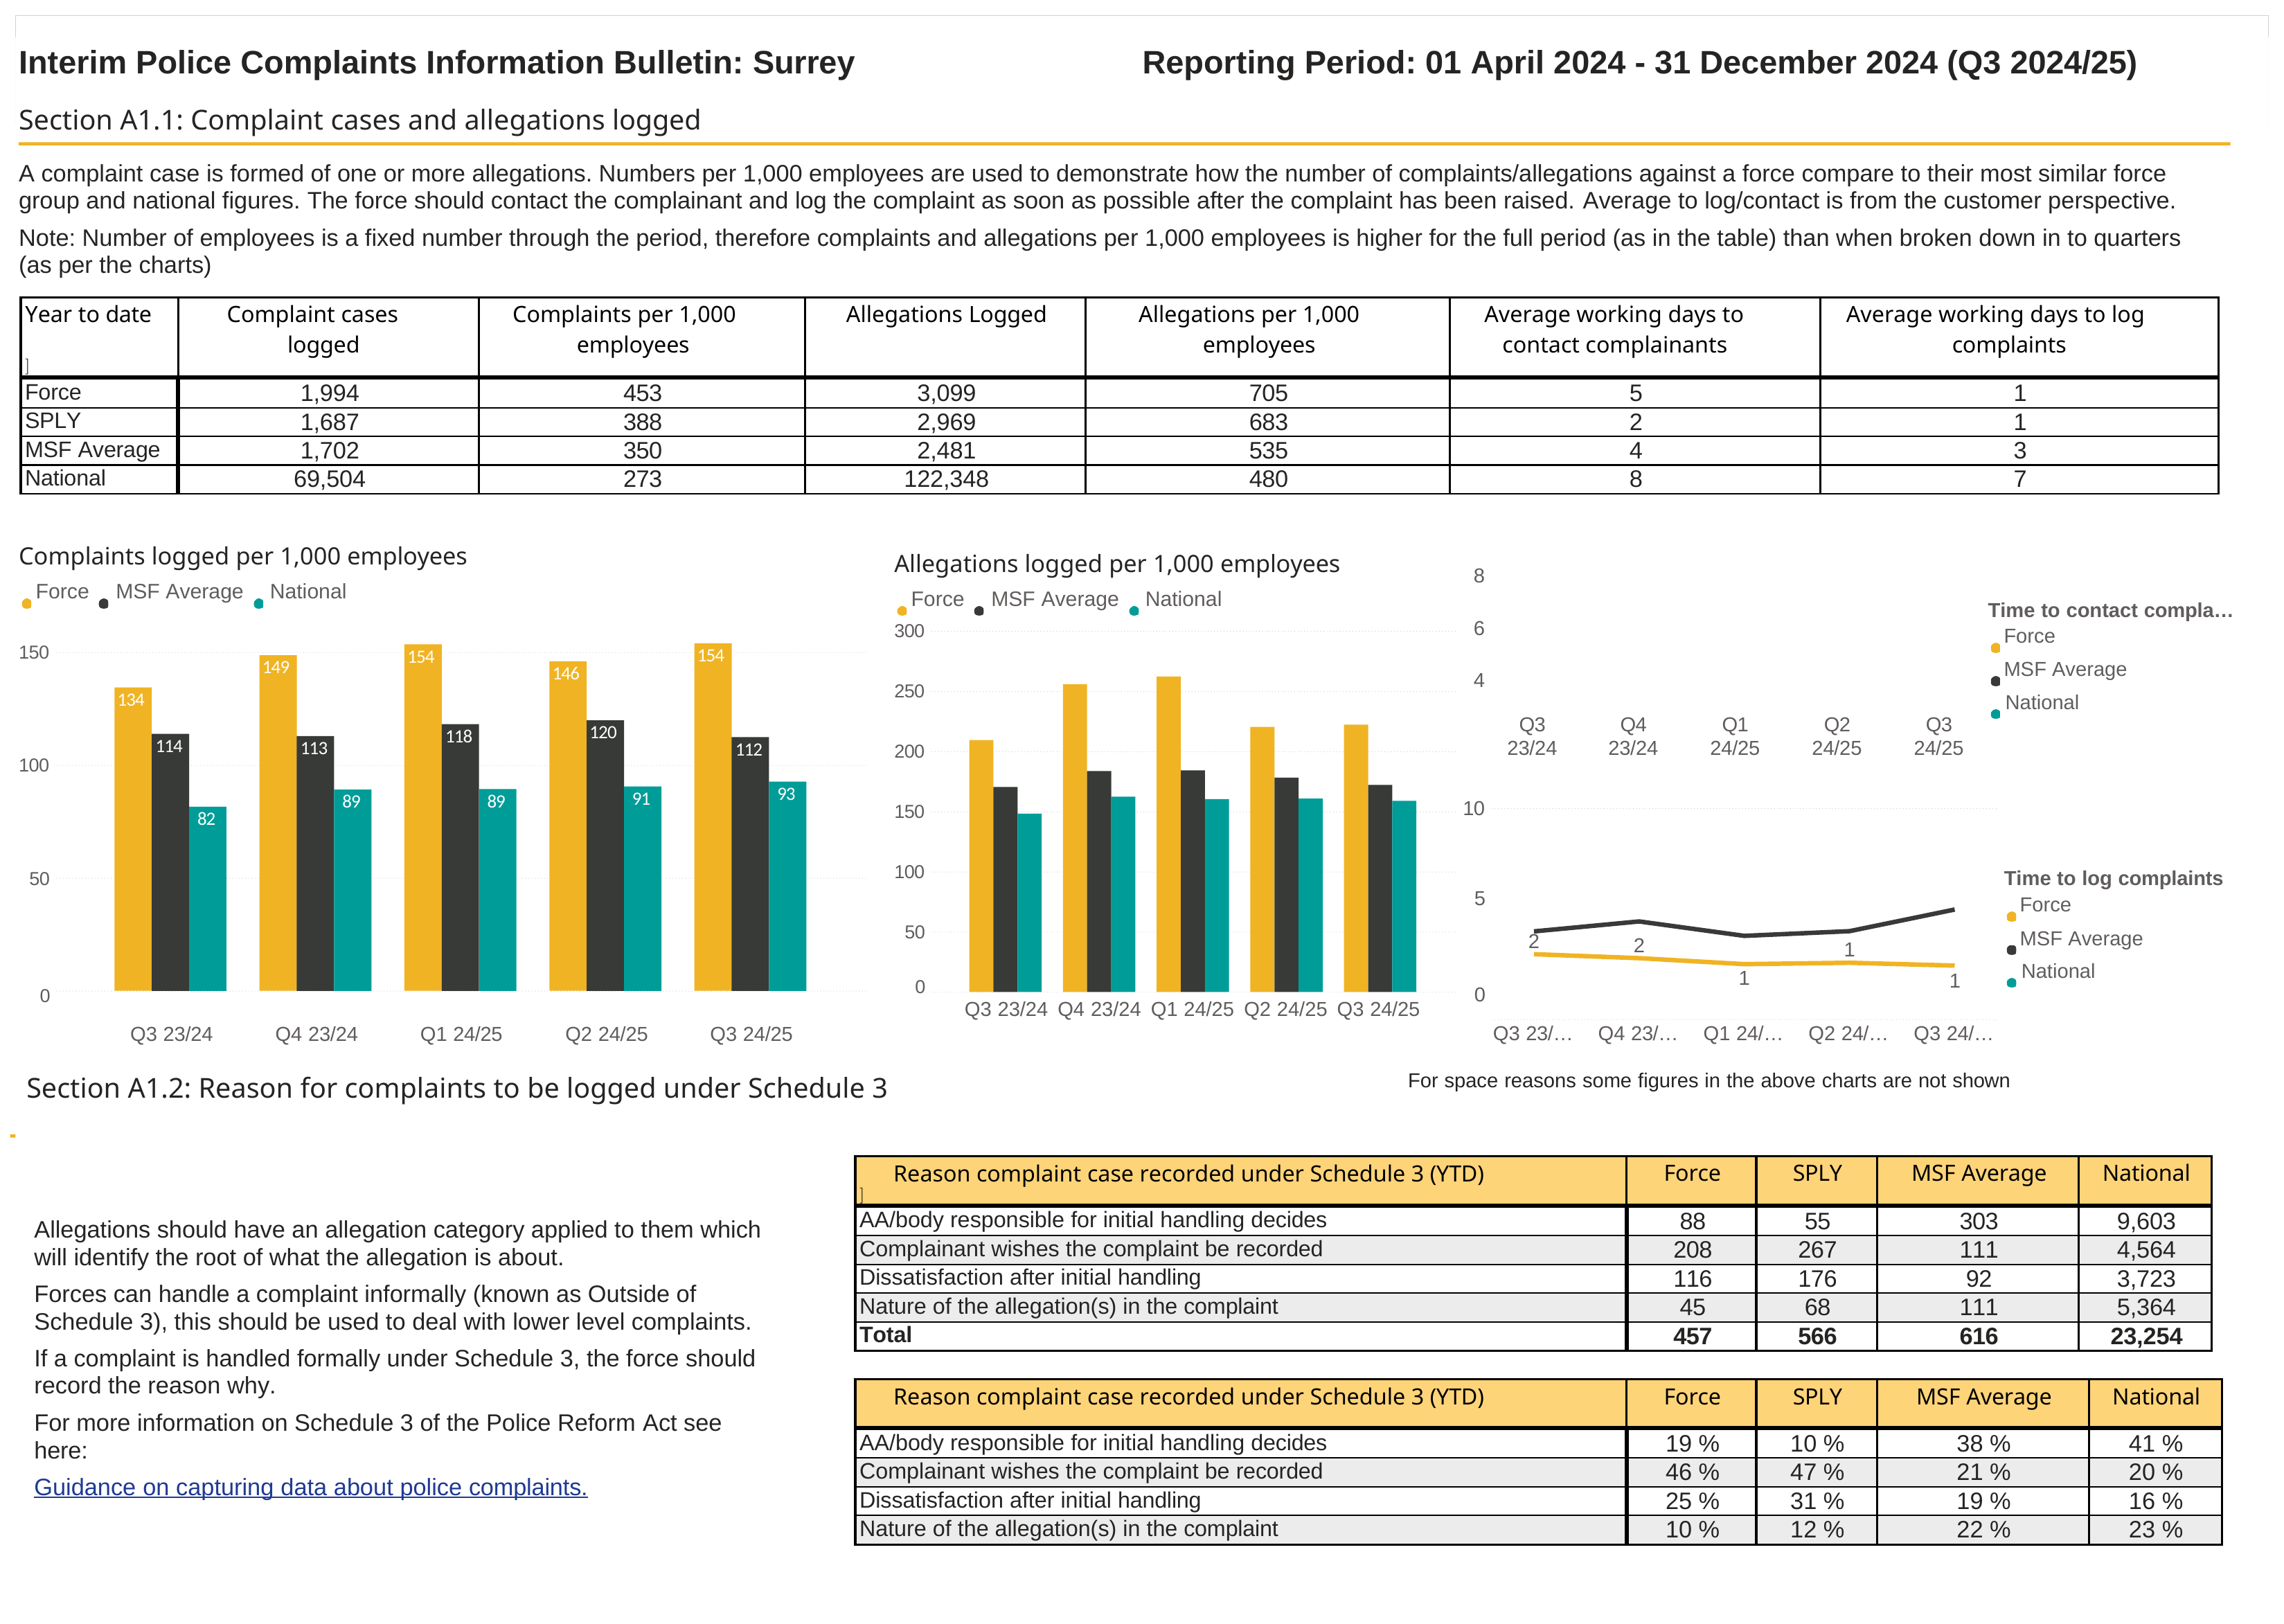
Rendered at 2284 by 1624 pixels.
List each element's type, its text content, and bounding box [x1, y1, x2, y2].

table_cell 176 [1758, 1265, 1876, 1292]
table_cell 55 [1758, 1208, 1876, 1235]
table_cell 22 % [1878, 1516, 2088, 1544]
table_cell 46 % [1629, 1458, 1755, 1486]
table_cell 19 % [1878, 1488, 2088, 1515]
table_header SPLY [1758, 1157, 1876, 1204]
table_cell 566 [1758, 1323, 1876, 1350]
table_header SPLY [1758, 1380, 1876, 1426]
table_cell 10 % [1758, 1430, 1876, 1457]
table_cell Dissatisfaction after initial handling [857, 1488, 1625, 1515]
table_cell 116 [1629, 1265, 1755, 1292]
table_cell 267 [1758, 1236, 1876, 1264]
table_cell 111 [1878, 1236, 2078, 1264]
table_header National [2080, 1157, 2211, 1204]
table_cell Nature of the allegation(s) in the complaint [857, 1294, 1625, 1321]
table_cell 10 % [1629, 1516, 1755, 1544]
table_cell 92 [1878, 1265, 2078, 1292]
table_cell Complainant wishes the complaint be recorded [857, 1236, 1625, 1264]
table_header MSF Average [1878, 1157, 2078, 1204]
text If a complaint is handled formally under Schedule 3, the force should record the reason why. [850, 1378, 2227, 1553]
table_header Force [1627, 1380, 1755, 1426]
table_cell 88 [1629, 1208, 1755, 1235]
table_cell Complainant wishes the complaint be recorded [857, 1458, 1625, 1486]
table_cell 3,723 [2080, 1265, 2211, 1292]
table_cell 4,564 [2080, 1236, 2211, 1264]
table_cell 303 [1878, 1208, 2078, 1235]
table_cell 19 % [1629, 1430, 1755, 1457]
table_cell Nature of the allegation(s) in the complaint [857, 1516, 1625, 1544]
table_cell 20 % [2090, 1458, 2221, 1486]
table_cell 16 % [2090, 1488, 2221, 1515]
table_cell 616 [1878, 1323, 2078, 1350]
table_header MSF Average [1878, 1380, 2088, 1426]
table_cell 38 % [1878, 1430, 2088, 1457]
table_cell 23 % [2090, 1516, 2221, 1544]
table_cell AA/body responsible for initial handling decides [857, 1208, 1625, 1235]
table_cell Total [857, 1323, 1625, 1350]
table_header National [2090, 1380, 2221, 1426]
table_cell 25 % [1629, 1488, 1755, 1515]
table_cell 41 % [2090, 1430, 2221, 1457]
table_cell 5,364 [2080, 1294, 2211, 1321]
table_cell 31 % [1758, 1488, 1876, 1515]
table_cell 208 [1629, 1236, 1755, 1264]
table_cell 47 % [1758, 1458, 1876, 1486]
table_cell 45 [1629, 1294, 1755, 1321]
table_cell AA/body responsible for initial handling decides [857, 1430, 1625, 1457]
table_cell Dissatisfaction after initial handling [857, 1265, 1625, 1292]
table_cell 9,603 [2080, 1208, 2211, 1235]
table_header Reason complaint case recorded under Schedule 3 (YTD) [857, 1380, 1625, 1426]
table_cell 111 [1878, 1294, 2078, 1321]
table_header Force [1627, 1157, 1755, 1204]
table_cell 23,254 [2080, 1323, 2211, 1350]
text Allegations should have an allegation category applied to them which will identify the root of what the allegation is about. [850, 1155, 2217, 1360]
table_cell 12 % [1758, 1516, 1876, 1544]
table_cell 21 % [1878, 1458, 2088, 1486]
table_cell 68 [1758, 1294, 1876, 1321]
table_cell 457 [1629, 1323, 1755, 1350]
table_header Reason complaint case recorded under Schedule 3 (YTD)  [857, 1157, 1625, 1204]
